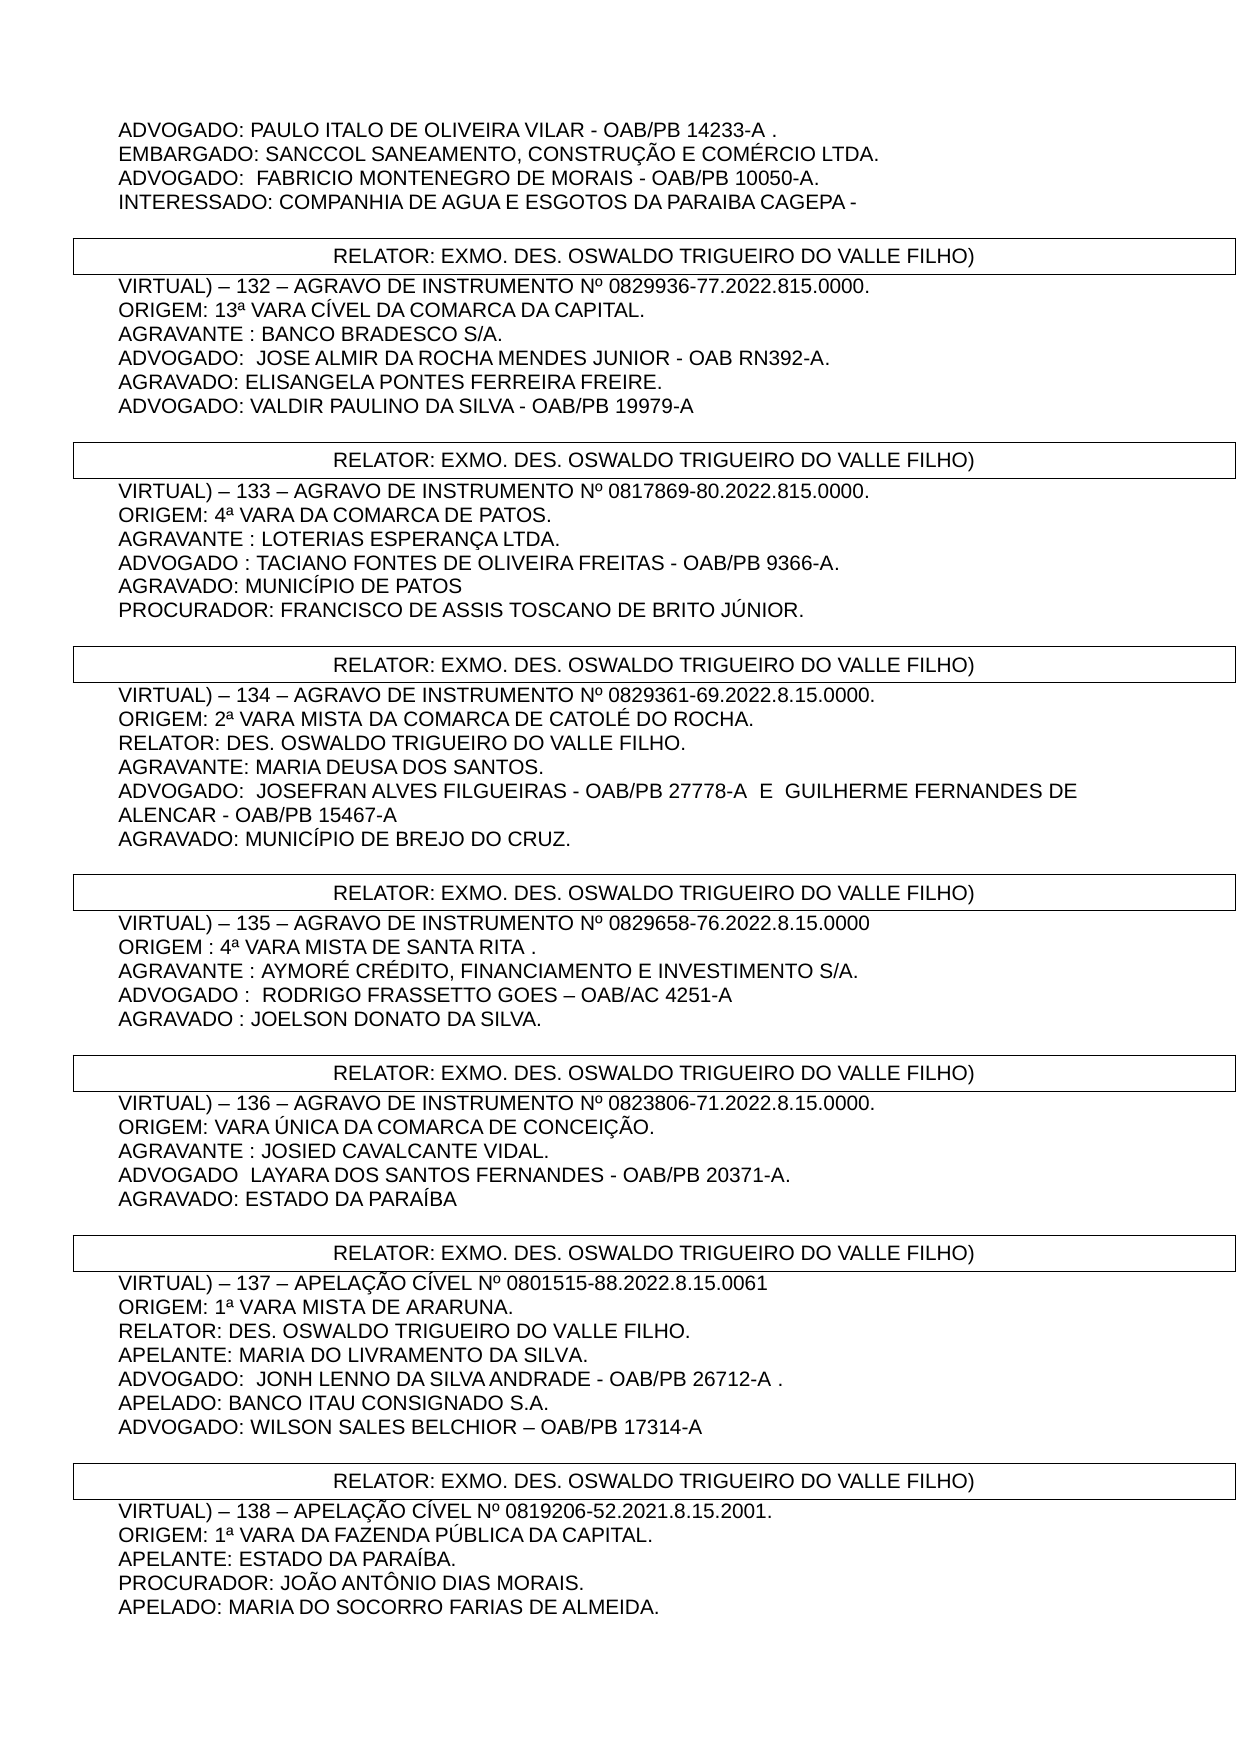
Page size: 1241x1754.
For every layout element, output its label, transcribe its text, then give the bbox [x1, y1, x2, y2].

text APELADO: MARIA DO SOCORRO FARIAS DE ALMEIDA. [118, 1595, 1122, 1619]
text VIRTUAL) – 134 – AGRAVO DE INSTRUMENTO Nº 0829361-69.2022.8.15.0000. [118, 683, 1122, 707]
table_header RELATOR: EXMO. DES. OSWALDO TRIGUEIRO DO VALLE FILHO) [74, 239, 1235, 274]
text ORIGEM: 1ª VARA MISTA DE ARARUNA. [118, 1295, 1122, 1319]
text RELATOR: DES. OSWALDO TRIGUEIRO DO VALLE FILHO. [118, 1319, 1122, 1343]
table_header RELATOR: EXMO. DES. OSWALDO TRIGUEIRO DO VALLE FILHO) [74, 1056, 1235, 1091]
text ADVOGADO: WILSON SALES BELCHIOR – OAB/PB 17314-A [118, 1415, 1122, 1439]
text PROCURADOR: FRANCISCO DE ASSIS TOSCANO DE BRITO JÚNIOR. [118, 598, 1122, 622]
text AGRAVANTE : JOSIED CAVALCANTE VIDAL. [118, 1139, 1122, 1163]
text EMBARGADO: SANCCOL SANEAMENTO, CONSTRUÇÃO E COMÉRCIO LTDA. [118, 142, 1122, 166]
table_header RELATOR: EXMO. DES. OSWALDO TRIGUEIRO DO VALLE FILHO) [74, 647, 1235, 682]
text AGRAVANTE : LOTERIAS ESPERANÇA LTDA. [118, 526, 1122, 550]
table_header RELATOR: EXMO. DES. OSWALDO TRIGUEIRO DO VALLE FILHO) [74, 875, 1235, 910]
text ORIGEM: 13ª VARA CÍVEL DA COMARCA DA CAPITAL. [118, 298, 1122, 322]
text ORIGEM : 4ª VARA MISTA DE SANTA RITA . [118, 935, 1122, 959]
text ORIGEM: 4ª VARA DA COMARCA DE PATOS. [118, 502, 1122, 526]
text VIRTUAL) – 132 – AGRAVO DE INSTRUMENTO Nº 0829936-77.2022.815.0000. [118, 275, 1122, 298]
text ADVOGADO : TACIANO FONTES DE OLIVEIRA FREITAS - OAB/PB 9366-A. [118, 550, 1122, 574]
text ADVOGADO: VALDIR PAULINO DA SILVA - OAB/PB 19979-A [118, 394, 1122, 418]
text INTERESSADO: COMPANHIA DE AGUA E ESGOTOS DA PARAIBA CAGEPA - [118, 190, 1122, 214]
text ADVOGADO: JOSEFRAN ALVES FILGUEIRAS - OAB/PB 27778-A E GUILHERME FERNANDES DE ALENCAR - OAB/PB 15467-A [118, 778, 1122, 826]
table_header RELATOR: EXMO. DES. OSWALDO TRIGUEIRO DO VALLE FILHO) [74, 1464, 1235, 1499]
text AGRAVANTE: MARIA DEUSA DOS SANTOS. [118, 754, 1122, 778]
text VIRTUAL) – 136 – AGRAVO DE INSTRUMENTO Nº 0823806-71.2022.8.15.0000. [118, 1092, 1122, 1115]
table_header RELATOR: EXMO. DES. OSWALDO TRIGUEIRO DO VALLE FILHO) [74, 1236, 1235, 1271]
text AGRAVADO: MUNICÍPIO DE PATOS [118, 574, 1122, 598]
text ADVOGADO: JONH LENNO DA SILVA ANDRADE - OAB/PB 26712-A . [118, 1367, 1122, 1391]
text ADVOGADO : RODRIGO FRASSETTO GOES – OAB/AC 4251-A [118, 983, 1122, 1007]
text ORIGEM: 1ª VARA DA FAZENDA PÚBLICA DA CAPITAL. [118, 1523, 1122, 1547]
text AGRAVANTE : AYMORÉ CRÉDITO, FINANCIAMENTO E INVESTIMENTO S/A. [118, 959, 1122, 983]
text RELATOR: DES. OSWALDO TRIGUEIRO DO VALLE FILHO. [118, 731, 1122, 754]
table_header RELATOR: EXMO. DES. OSWALDO TRIGUEIRO DO VALLE FILHO) [74, 443, 1235, 478]
text VIRTUAL) – 138 – APELAÇÃO CÍVEL Nº 0819206-52.2021.8.15.2001. [118, 1500, 1122, 1523]
text PROCURADOR: JOÃO ANTÔNIO DIAS MORAIS. [118, 1571, 1122, 1595]
text ADVOGADO: PAULO ITALO DE OLIVEIRA VILAR - OAB/PB 14233-A . [118, 118, 1122, 142]
text ORIGEM: 2ª VARA MISTA DA COMARCA DE CATOLÉ DO ROCHA. [118, 707, 1122, 731]
text AGRAVADO: ELISANGELA PONTES FERREIRA FREIRE. [118, 370, 1122, 394]
text APELANTE: ESTADO DA PARAÍBA. [118, 1547, 1122, 1571]
text VIRTUAL) – 137 – APELAÇÃO CÍVEL Nº 0801515-88.2022.8.15.0061 [118, 1272, 1122, 1295]
text AGRAVADO: ESTADO DA PARAÍBA [118, 1187, 1122, 1211]
text ADVOGADO: FABRICIO MONTENEGRO DE MORAIS - OAB/PB 10050-A. [118, 166, 1122, 190]
text ADVOGADO LAYARA DOS SANTOS FERNANDES - OAB/PB 20371-A. [118, 1163, 1122, 1187]
text ADVOGADO: JOSE ALMIR DA ROCHA MENDES JUNIOR - OAB RN392-A. [118, 346, 1122, 370]
text AGRAVADO : JOELSON DONATO DA SILVA. [118, 1007, 1122, 1031]
text VIRTUAL) – 135 – AGRAVO DE INSTRUMENTO Nº 0829658-76.2022.8.15.0000 [118, 911, 1122, 935]
text APELANTE: MARIA DO LIVRAMENTO DA SILVA. [118, 1343, 1122, 1367]
text AGRAVANTE : BANCO BRADESCO S/A. [118, 322, 1122, 346]
text APELADO: BANCO ITAU CONSIGNADO S.A. [118, 1391, 1122, 1415]
text VIRTUAL) – 133 – AGRAVO DE INSTRUMENTO Nº 0817869-80.2022.815.0000. [118, 479, 1122, 502]
text AGRAVADO: MUNICÍPIO DE BREJO DO CRUZ. [118, 826, 1122, 850]
text ORIGEM: VARA ÚNICA DA COMARCA DE CONCEIÇÃO. [118, 1115, 1122, 1139]
